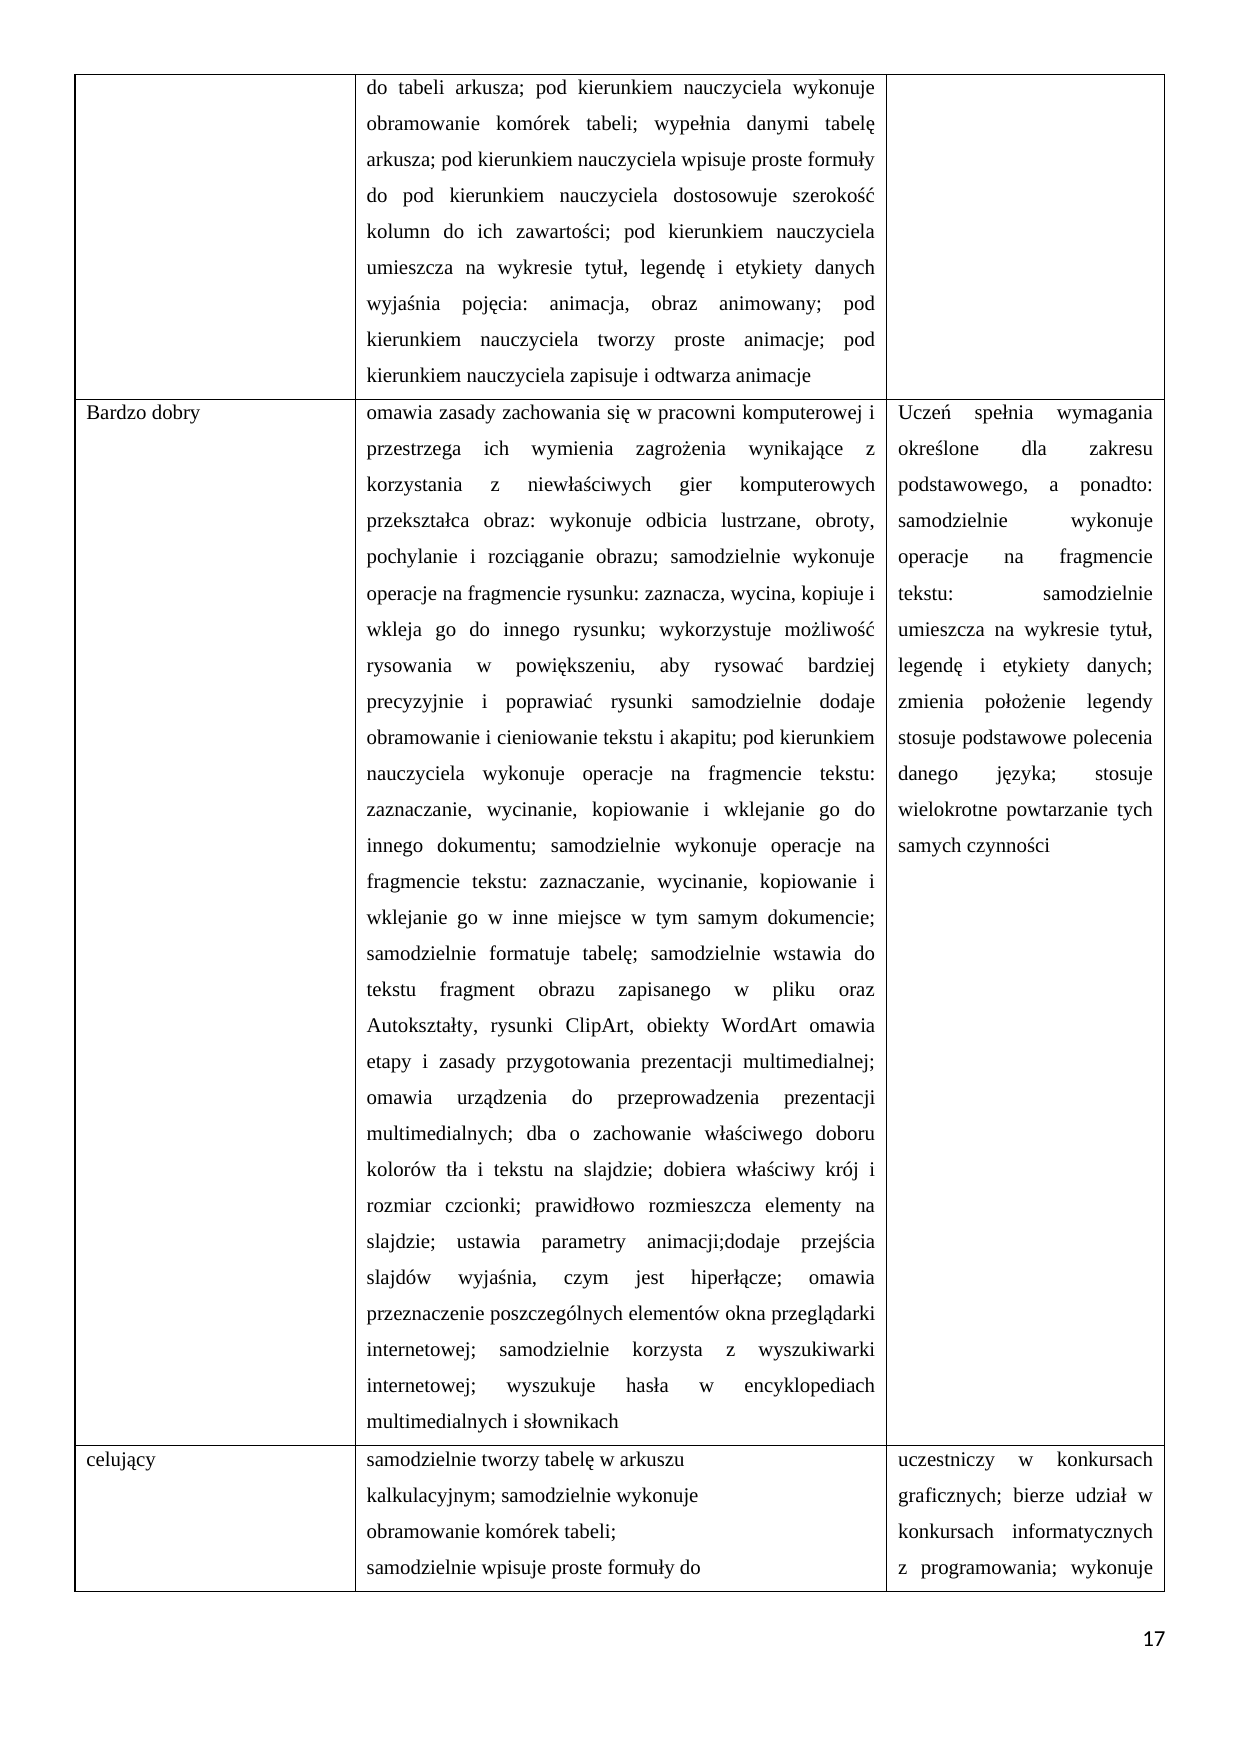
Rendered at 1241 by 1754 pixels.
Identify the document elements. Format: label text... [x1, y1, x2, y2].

table_cell celujący [76, 1446, 355, 1591]
table_cell Bardzo dobry [76, 400, 355, 1445]
table_cell [76, 75, 355, 399]
table_cell uczestniczy w konkursach graficznych; bierze udział w konkursach informatycznych z programowania; wykonuje [887, 1446, 1164, 1591]
table_cell omawia zasady zachowania się w pracowni komputerowej i przestrzega ich wymienia zagrożenia wynikające z korzystania z niewłaściwych gier komputerowych przekształca obraz: wykonuje odbicia lustrzane, obroty, pochylanie i rozciąganie obrazu; samodzielnie wykonuje operacje na fragmencie rysunku: zaznacza, wycina, kopiuje i wkleja go do innego rysunku; wykorzystuje możliwość rysowania w powiększeniu, aby rysować bardziej precyzyjnie i poprawiać rysunki samodzielnie dodaje obramowanie i cieniowanie tekstu i akapitu; pod kierunkiem nauczyciela wykonuje operacje na fragmencie tekstu: zaznaczanie, wycinanie, kopiowanie i wklejanie go do innego dokumentu; samodzielnie wykonuje operacje na fragmencie tekstu: zaznaczanie, wycinanie, kopiowanie i wklejanie go w inne miejsce w tym samym dokumencie; samodzielnie formatuje tabelę; samodzielnie wstawia do tekstu fragment obrazu zapisanego w pliku oraz Autokształty, rysunki ClipArt, obiekty WordArt omawia etapy i zasady przygotowania prezentacji multimedialnej; omawia urządzenia do przeprowadzenia prezentacji multimedialnych; dba o zachowanie właściwego doboru kolorów tła i tekstu na slajdzie; dobiera właściwy krój i rozmiar czcionki; prawidłowo rozmieszcza elementy na slajdzie; ustawia parametry animacji;dodaje przejścia slajdów wyjaśnia, czym jest hiperłącze; omawia przeznaczenie poszczególnych elementów okna przeglądarki internetowej; samodzielnie korzysta z wyszukiwarki internetowej; wyszukuje hasła w encyklopediach multimedialnych i słownikach [356, 400, 886, 1445]
table_cell Uczeń spełnia wymagania określone dla zakresu podstawowego, a ponadto: samodzielnie wykonuje operacje na fragmencie tekstu: samodzielnie umieszcza na wykresie tytuł, legendę i etykiety danych; zmienia położenie legendy stosuje podstawowe polecenia danego języka; stosuje wielokrotne powtarzanie tych samych czynności [887, 400, 1164, 1445]
table_cell samodzielnie tworzy tabelę w arkuszu kalkulacyjnym; samodzielnie wykonuje obramowanie komórek tabeli; samodzielnie wpisuje proste formuły do [356, 1446, 886, 1591]
table_cell do tabeli arkusza; pod kierunkiem nauczyciela wykonuje obramowanie komórek tabeli; wypełnia danymi tabelę arkusza; pod kierunkiem nauczyciela wpisuje proste formuły do pod kierunkiem nauczyciela dostosowuje szerokość kolumn do ich zawartości; pod kierunkiem nauczyciela umieszcza na wykresie tytuł, legendę i etykiety danych wyjaśnia pojęcia: animacja, obraz animowany; pod kierunkiem nauczyciela tworzy proste animacje; pod kierunkiem nauczyciela zapisuje i odtwarza animacje [356, 75, 886, 399]
table_cell [887, 75, 1164, 399]
